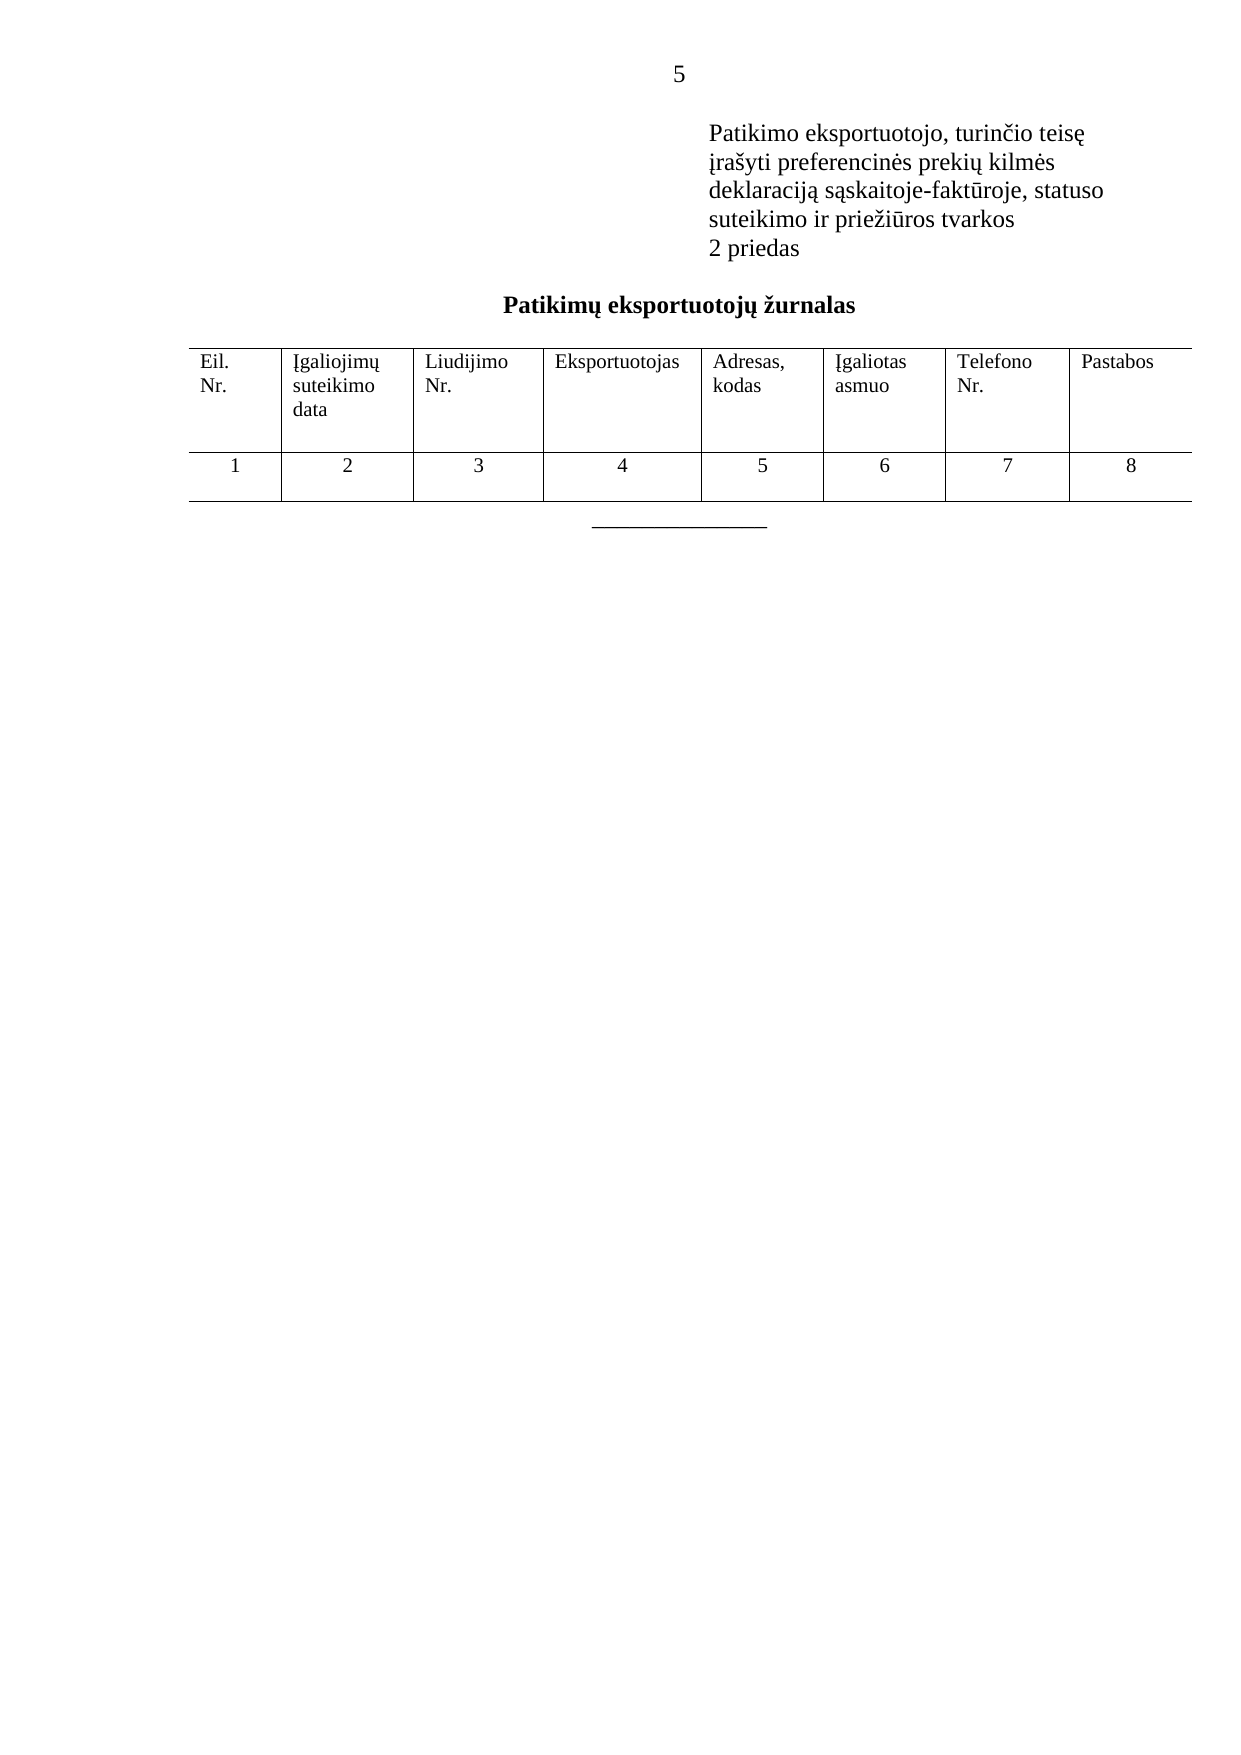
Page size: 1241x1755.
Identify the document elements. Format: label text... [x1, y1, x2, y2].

text suteikimo ir priežiūros tvarkos [177, 204, 1181, 233]
table_cell 6 [824, 453, 945, 477]
table_cell [282, 428, 413, 452]
table_cell [1070, 477, 1192, 501]
table_header Liudijimo Nr. [414, 349, 543, 428]
text 2 priedas [177, 233, 1181, 262]
table_header Pastabos [1070, 349, 1192, 428]
table_header Įgaliojimų suteikimo data [282, 349, 413, 428]
table_cell 7 [946, 453, 1069, 477]
table_header Eksportuotojas [544, 349, 701, 428]
table_cell [1070, 428, 1192, 452]
table_cell [946, 428, 1069, 452]
table_cell 4 [544, 453, 701, 477]
table_cell 3 [414, 453, 543, 477]
text Patikimų eksportuotojų žurnalas [177, 291, 1181, 319]
table_cell [189, 477, 281, 501]
table_cell [702, 477, 823, 501]
text deklaraciją sąskaitoje-faktūroje, statuso [177, 176, 1181, 204]
table_cell [414, 477, 543, 501]
table_cell [544, 477, 701, 501]
table_header Adresas, kodas [702, 349, 823, 428]
text įrašyti preferencinės prekių kilmės [177, 147, 1181, 176]
table_cell 8 [1070, 453, 1192, 477]
text Patikimo eksportuotojo, turinčio teisę [709, 118, 1181, 147]
table_cell [702, 428, 823, 452]
table_cell [824, 428, 945, 452]
table_cell 5 [702, 453, 823, 477]
table_cell [414, 428, 543, 452]
table_cell [824, 477, 945, 501]
table_cell [946, 477, 1069, 501]
table_cell [282, 477, 413, 501]
table_header Įgaliotas asmuo [824, 349, 945, 428]
table_cell [189, 428, 281, 452]
table_cell 2 [282, 453, 413, 477]
table_header Eil. Nr. [189, 349, 281, 428]
text ______________ [177, 502, 1181, 531]
table_cell 1 [189, 453, 281, 477]
table_header Telefono Nr. [946, 349, 1069, 428]
table_cell [544, 428, 701, 452]
